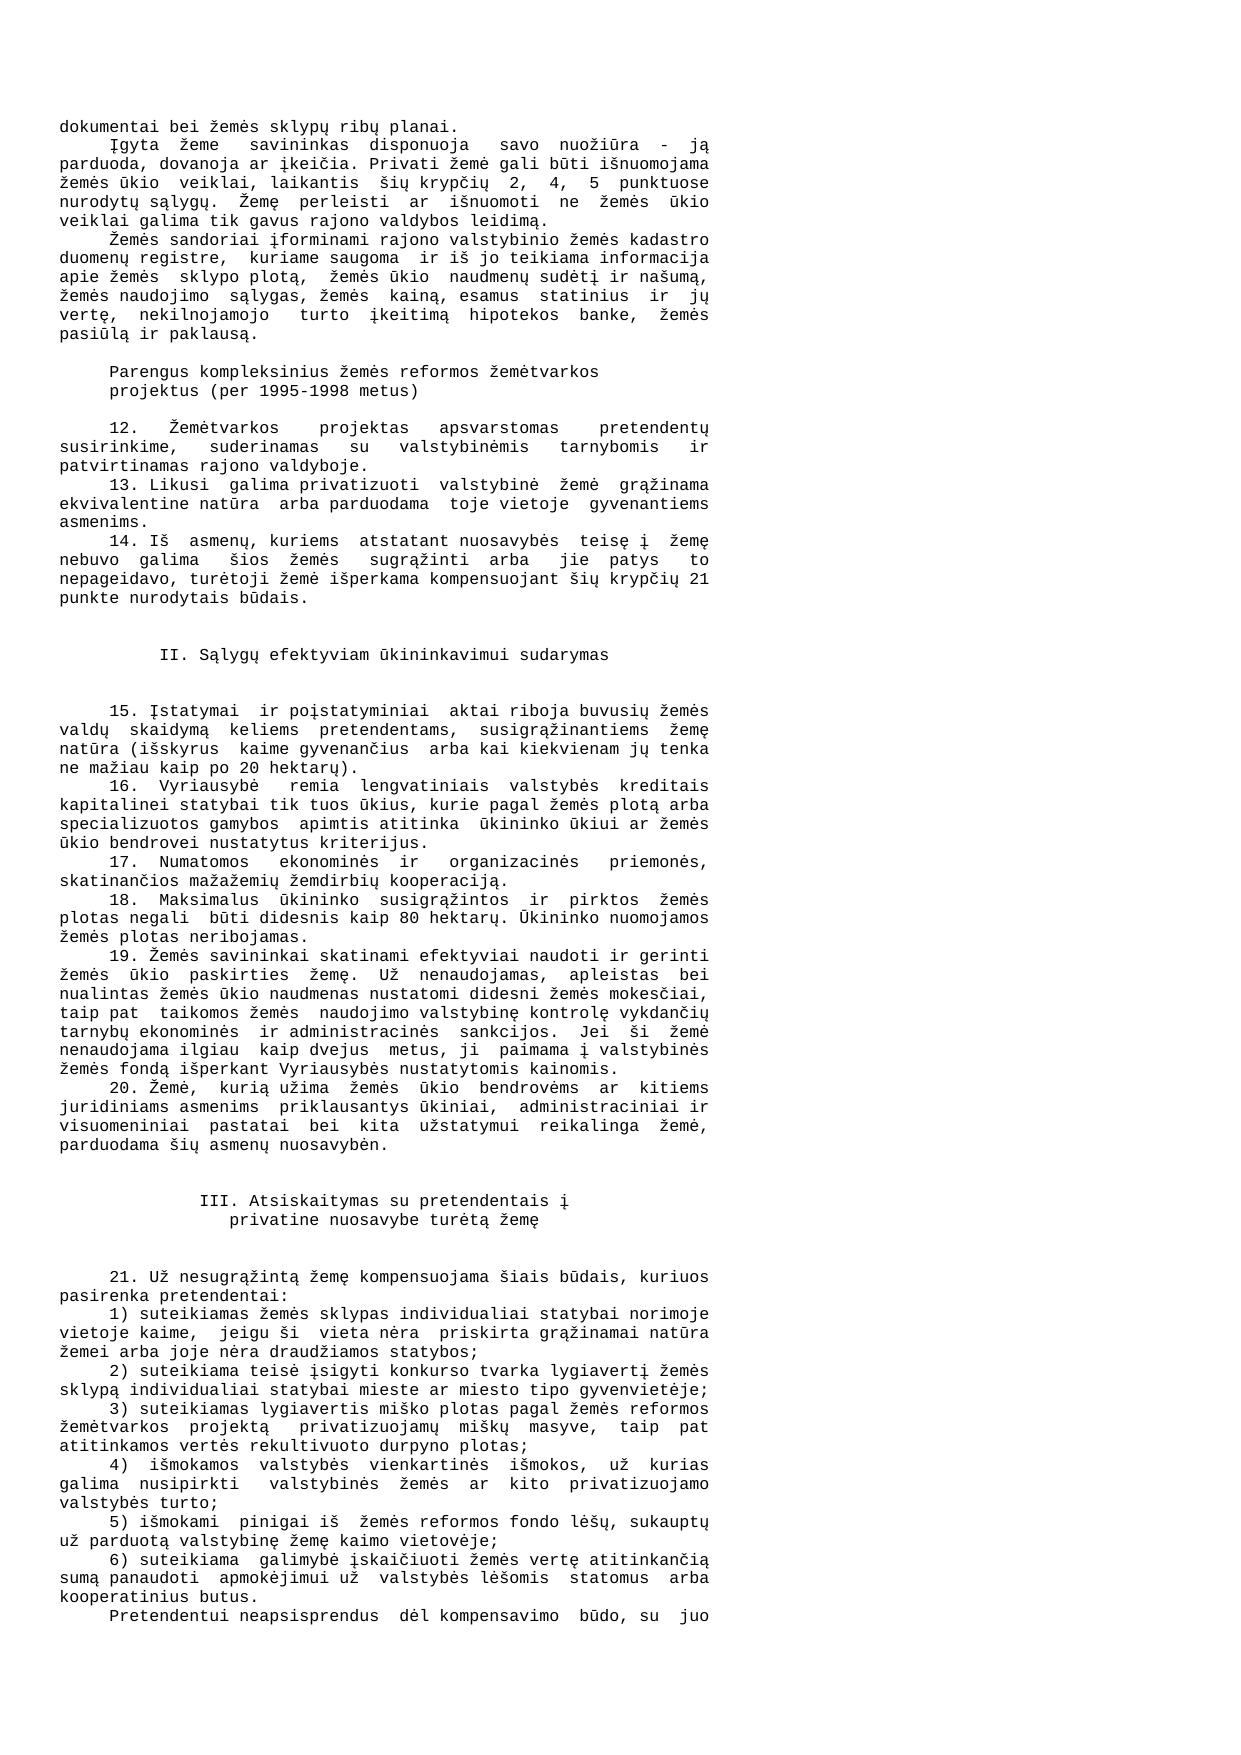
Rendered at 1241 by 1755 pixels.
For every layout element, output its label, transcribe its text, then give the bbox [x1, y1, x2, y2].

text valstybės turto; [59, 1494, 1122, 1513]
text pasiūlą ir paklausą. [59, 326, 1122, 344]
text sklypą individualiai statybai mieste ar miesto tipo gyvenvietėje; [59, 1381, 1122, 1400]
text nualintas žemės ūkio naudmenas nustatomi didesni žemės mokesčiai, [59, 985, 1122, 1004]
text 20. Žemė, kurią užima žemės ūkio bendrovėms ar kitiems [59, 1080, 1122, 1098]
text duomenų registre, kuriame saugoma ir iš jo teikiama informacija [59, 250, 1122, 269]
text apie žemės sklypo plotą, žemės ūkio naudmenų sudėtį ir našumą, [59, 269, 1122, 288]
text patvirtinamas rajono valdyboje. [59, 457, 1122, 476]
text kapitalinei statybai tik tuos ūkius, kurie pagal žemės plotą arba [59, 797, 1122, 816]
text ekvivalentine natūra arba parduodama toje vietoje gyvenantiems [59, 495, 1122, 514]
text žemei arba joje nėra draudžiamos statybos; [59, 1344, 1122, 1362]
text 15. Įstatymai ir poįstatyminiai aktai riboja buvusių žemės [59, 703, 1122, 721]
text dokumentai bei žemės sklypų ribų planai. [59, 118, 1122, 137]
text veiklai galima tik gavus rajono valdybos leidimą. [59, 212, 1122, 231]
text nurodytų sąlygų. Žemę perleisti ar išnuomoti ne žemės ūkio [59, 193, 1122, 212]
text juridiniams asmenims priklausantys ūkiniai, administraciniai ir [59, 1098, 1122, 1117]
text parduoda, dovanoja ar įkeičia. Privati žemė gali būti išnuomojama [59, 156, 1122, 175]
text 14. Iš asmenų, kuriems atstatant nuosavybės teisę į žemę [59, 533, 1122, 552]
text asmenims. [59, 514, 1122, 533]
text Įgyta žeme savininkas disponuoja savo nuožiūra - ją [59, 137, 1122, 156]
text Pretendentui neapsisprendus dėl kompensavimo būdo, su juo [59, 1608, 1122, 1626]
text 13. Likusi galima privatizuoti valstybinė žemė grąžinama [59, 476, 1122, 495]
text žemės plotas neribojamas. [59, 929, 1122, 948]
text skatinančios mažažemių žemdirbių kooperaciją. [59, 872, 1122, 891]
text valdų skaidymą keliems pretendentams, susigrąžinantiems žemę [59, 721, 1122, 740]
text atitinkamos vertės rekultivuoto durpyno plotas; [59, 1438, 1122, 1457]
text ne mažiau kaip po 20 hektarų). [59, 759, 1122, 778]
text už parduotą valstybinę žemę kaimo vietovėje; [59, 1532, 1122, 1551]
text vertę, nekilnojamojo turto įkeitimą hipotekos banke, žemės [59, 307, 1122, 326]
text natūra (išskyrus kaime gyvenančius arba kai kiekvienam jų tenka [59, 740, 1122, 759]
text tarnybų ekonominės ir administracinės sankcijos. Jei ši žemė [59, 1023, 1122, 1042]
text 4) išmokamos valstybės vienkartinės išmokos, už kurias [59, 1457, 1122, 1476]
text 17. Numatomos ekonominės ir organizacinės priemonės, [59, 853, 1122, 872]
text visuomeniniai pastatai bei kita užstatymui reikalinga žemė, [59, 1117, 1122, 1136]
text 19. Žemės savininkai skatinami efektyviai naudoti ir gerinti [59, 948, 1122, 967]
text pasirenka pretendentai: [59, 1287, 1122, 1306]
text privatine nuosavybe turėtą žemę [59, 1212, 1122, 1231]
text susirinkime, suderinamas su valstybinėmis tarnybomis ir [59, 439, 1122, 457]
text žemės naudojimo sąlygas, žemės kainą, esamus statinius ir jų [59, 288, 1122, 307]
text sumą panaudoti apmokėjimui už valstybės lėšomis statomus arba [59, 1570, 1122, 1589]
text parduodama šių asmenų nuosavybėn. [59, 1136, 1122, 1155]
text III. Atsiskaitymas su pretendentais į [59, 1193, 1122, 1212]
text taip pat taikomos žemės naudojimo valstybinę kontrolę vykdančių [59, 1004, 1122, 1023]
text žemės ūkio paskirties žemę. Už nenaudojamas, apleistas bei [59, 967, 1122, 985]
text vietoje kaime, jeigu ši vieta nėra priskirta grąžinamai natūra [59, 1325, 1122, 1344]
text 21. Už nesugrąžintą žemę kompensuojama šiais būdais, kuriuos [59, 1268, 1122, 1287]
text 5) išmokami pinigai iš žemės reformos fondo lėšų, sukauptų [59, 1513, 1122, 1532]
text Žemės sandoriai įforminami rajono valstybinio žemės kadastro [59, 231, 1122, 250]
text 18. Maksimalus ūkininko susigrąžintos ir pirktos žemės [59, 891, 1122, 910]
text 16. Vyriausybė remia lengvatiniais valstybės kreditais [59, 778, 1122, 797]
text plotas negali būti didesnis kaip 80 hektarų. Ūkininko nuomojamos [59, 910, 1122, 929]
text II. Sąlygų efektyviam ūkininkavimui sudarymas [59, 646, 1122, 665]
text žemėtvarkos projektą privatizuojamų miškų masyve, taip pat [59, 1419, 1122, 1438]
text ūkio bendrovei nustatytus kriterijus. [59, 834, 1122, 853]
text nepageidavo, turėtoji žemė išperkama kompensuojant šių krypčių 21 [59, 571, 1122, 589]
text žemės ūkio veiklai, laikantis šių krypčių 2, 4, 5 punktuose [59, 175, 1122, 193]
text 12. Žemėtvarkos projektas apsvarstomas pretendentų [59, 420, 1122, 439]
text nenaudojama ilgiau kaip dvejus metus, ji paimama į valstybinės [59, 1042, 1122, 1061]
text žemės fondą išperkant Vyriausybės nustatytomis kainomis. [59, 1061, 1122, 1080]
text 2) suteikiama teisė įsigyti konkurso tvarka lygiavertį žemės [59, 1362, 1122, 1381]
text Parengus kompleksinius žemės reformos žemėtvarkos [59, 363, 1122, 382]
text galima nusipirkti valstybinės žemės ar kito privatizuojamo [59, 1476, 1122, 1494]
text nebuvo galima šios žemės sugrąžinti arba jie patys to [59, 552, 1122, 571]
text 6) suteikiama galimybė įskaičiuoti žemės vertę atitinkančią [59, 1551, 1122, 1570]
text 1) suteikiamas žemės sklypas individualiai statybai norimoje [59, 1306, 1122, 1325]
text projektus (per 1995-1998 metus) [59, 382, 1122, 401]
text punkte nurodytais būdais. [59, 589, 1122, 608]
text specializuotos gamybos apimtis atitinka ūkininko ūkiui ar žemės [59, 816, 1122, 834]
text 3) suteikiamas lygiavertis miško plotas pagal žemės reformos [59, 1400, 1122, 1419]
text kooperatinius butus. [59, 1589, 1122, 1608]
